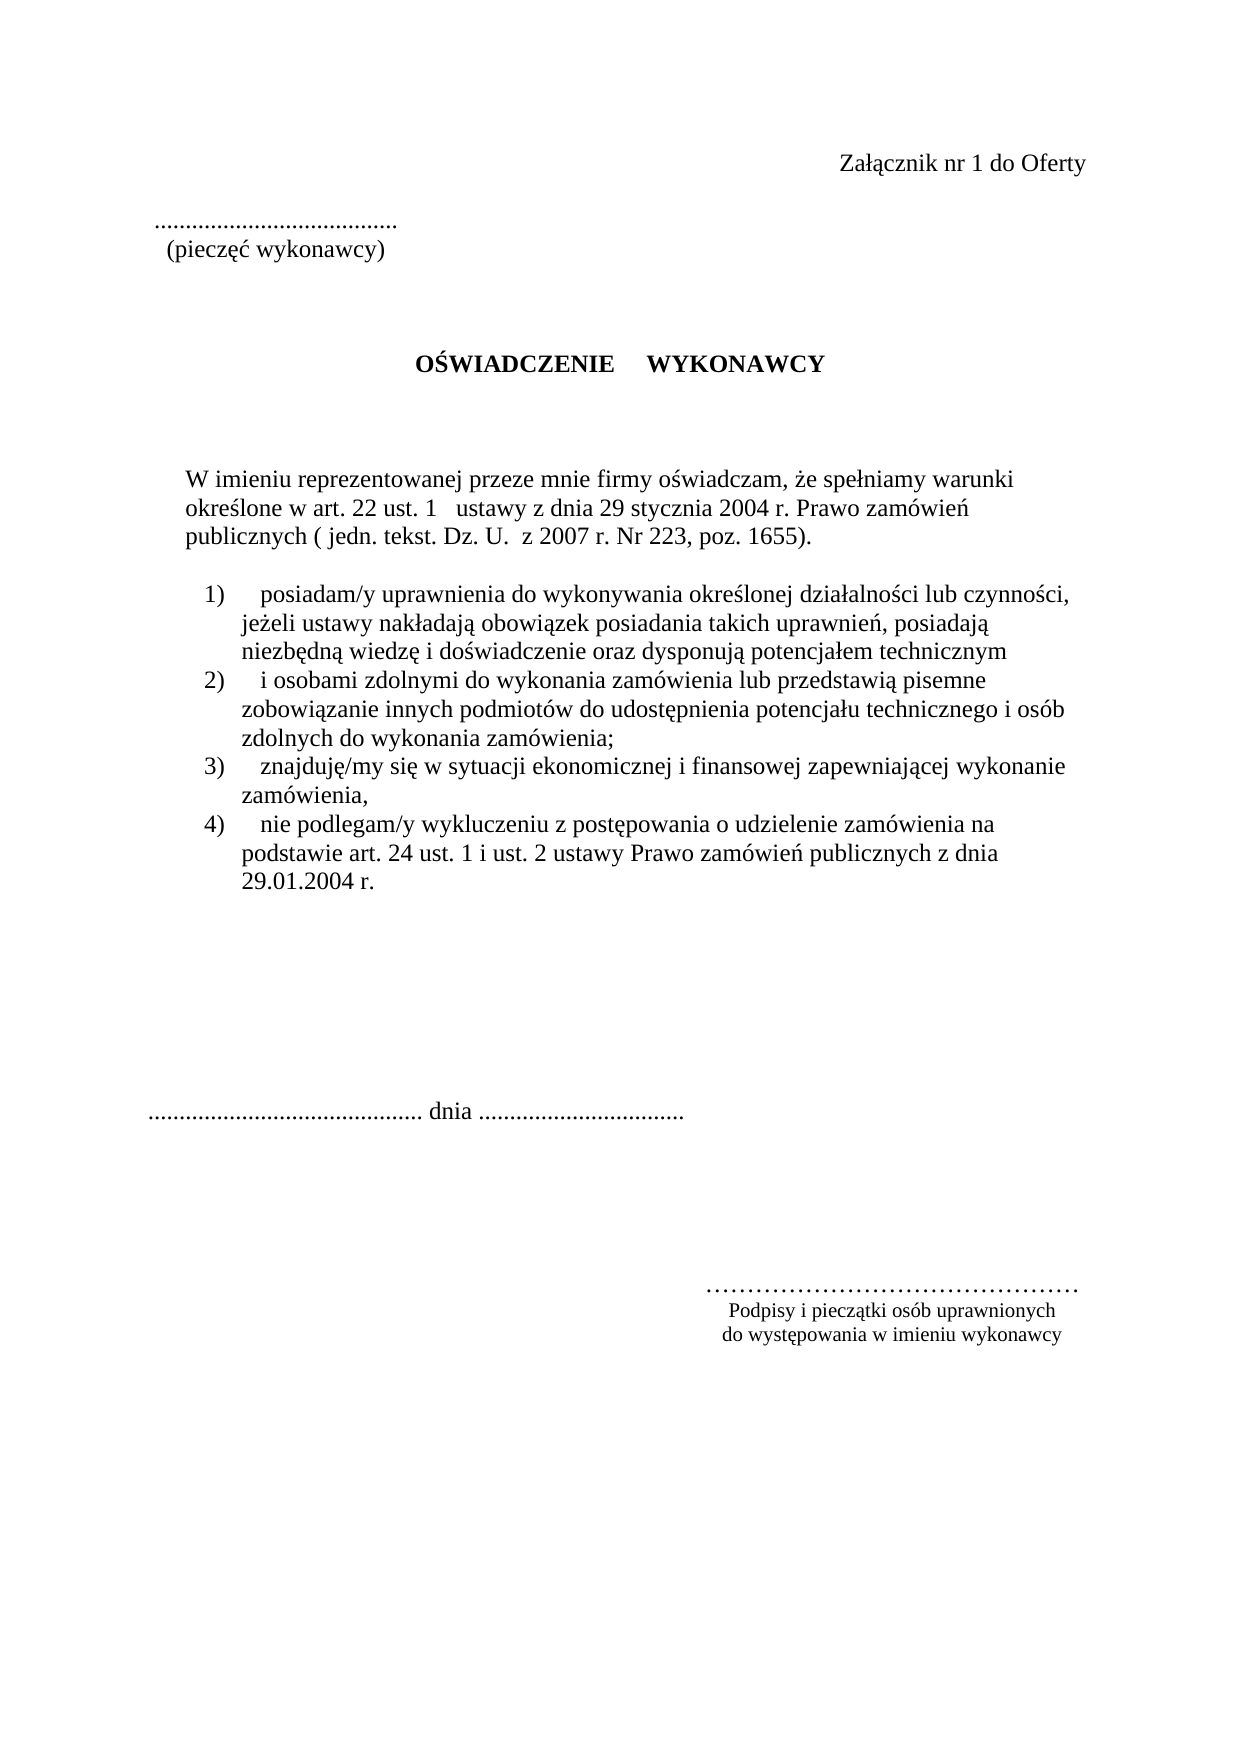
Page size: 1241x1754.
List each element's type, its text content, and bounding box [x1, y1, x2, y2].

list posiadam/y uprawnienia do wykonywania określonej działalności lub czynności, jeżeli ustawy nakładają obowiązek posiadania takich uprawnień, posiadają niezbędną wiedzę i doświadczenie oraz dysponują potencjałem technicznym [204, 579, 1092, 665]
text W imieniu reprezentowanej przeze mnie firmy oświadczam, że spełniamy warunki określone w art. 22 ust. 1 ustawy z dnia 29 stycznia 2004 r. Prawo zamówień publicznych ( jedn. tekst. Dz. U. z 2007 r. Nr 223, poz. 1655). [185, 464, 1092, 550]
text Podpisy i pieczątki osób uprawnionych [691, 1298, 1092, 1322]
list i osobami zdolnymi do wykonania zamówienia lub przedstawią pisemne zobowiązanie innych podmiotów do udostępnienia potencjału technicznego i osób zdolnych do wykonania zamówienia; [204, 665, 1092, 751]
text ............................................ dnia ................................. [148, 1096, 1092, 1125]
text (pieczęć wykonawcy) [148, 234, 1092, 263]
text OŚWIADCZENIE WYKONAWCY [148, 349, 1092, 378]
text ....................................... [148, 205, 1092, 234]
text ……………………………………… [691, 1269, 1092, 1298]
list znajduję/my się w sytuacji ekonomicznej i finansowej zapewniającej wykonanie zamówienia, [204, 751, 1092, 809]
text Załącznik nr 1 do Oferty [148, 148, 1092, 176]
list nie podlegam/y wykluczeniu z postępowania o udzielenie zamówienia na podstawie art. 24 ust. 1 i ust. 2 ustawy Prawo zamówień publicznych z dnia 29.01.2004 r. [204, 809, 1092, 895]
text do występowania w imieniu wykonawcy [691, 1322, 1092, 1346]
